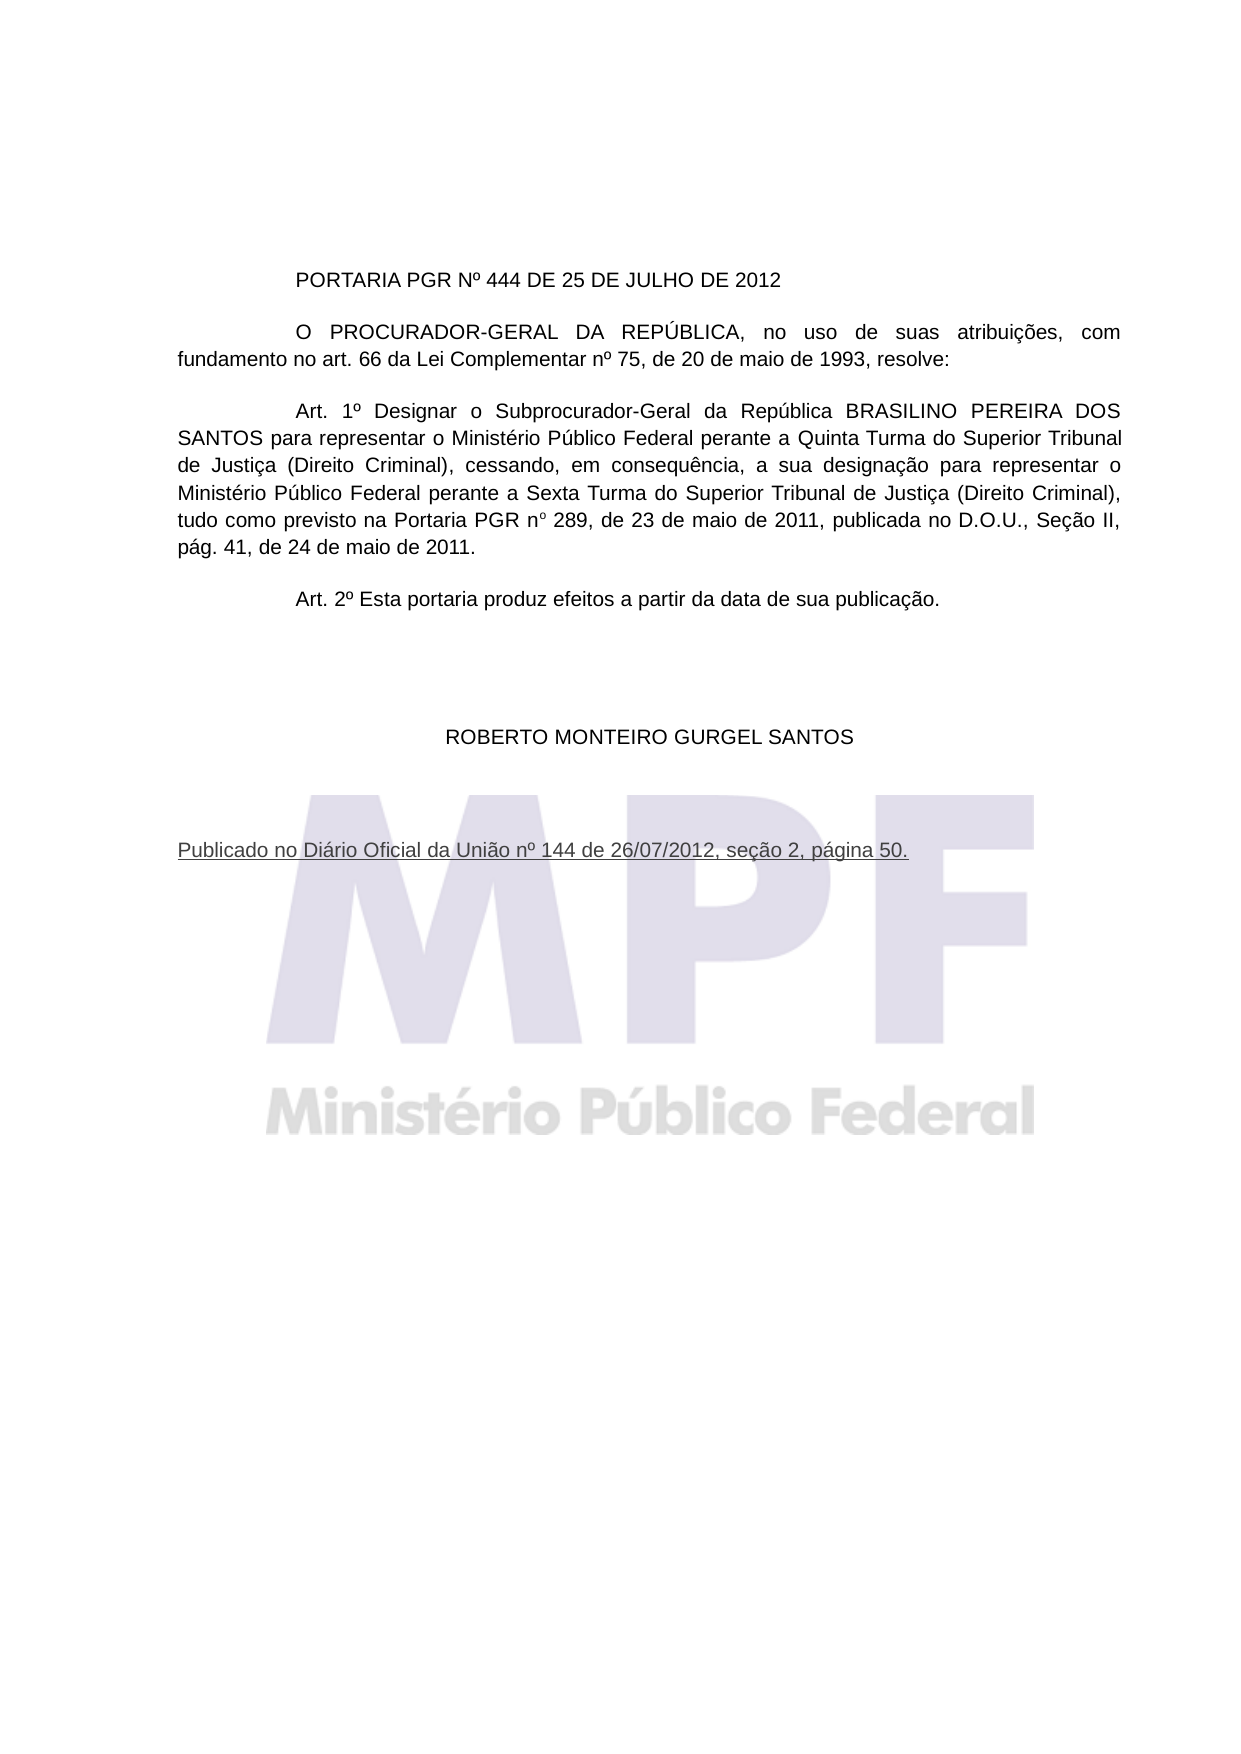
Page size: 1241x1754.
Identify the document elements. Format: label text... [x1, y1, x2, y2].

picture [266, 862, 1034, 1136]
text PORTARIA PGR Nº 444 DE 25 DE JULHO DE 2012 [177, 266, 1122, 293]
text Publicado no Diário Oficial da União nº 144 de 26/07/2012, seção 2, página 50. [177, 838, 1122, 862]
text ROBERTO MONTEIRO GURGEL SANTOS [177, 725, 1122, 749]
text Art. 1º Designar o Subprocurador-Geral da República BRASILINO PEREIRA DOS SANTOS para representar o Ministério Público Federal perante a Quinta Turma do Superior Tribunal de Justiça (Direito Criminal), cessando, em consequência, a sua designação para representar o Ministério Público Federal perante a Sexta Turma do Superior Tribunal de Justiça (Direito Criminal), tudo como previsto na Portaria PGR no 289, de 23 de maio de 2011, publicada no D.O.U., Seção II, pág. 41, de 24 de maio de 2011. [177, 397, 1122, 559]
text O PROCURADOR-GERAL DA REPÚBLICA, no uso de suas atribuições, com fundamento no art. 66 da Lei Complementar nº 75, de 20 de maio de 1993, resolve: [177, 318, 1122, 372]
picture [266, 795, 1034, 838]
text Art. 2º Esta portaria produz efeitos a partir da data de sua publicação. [177, 584, 1122, 612]
